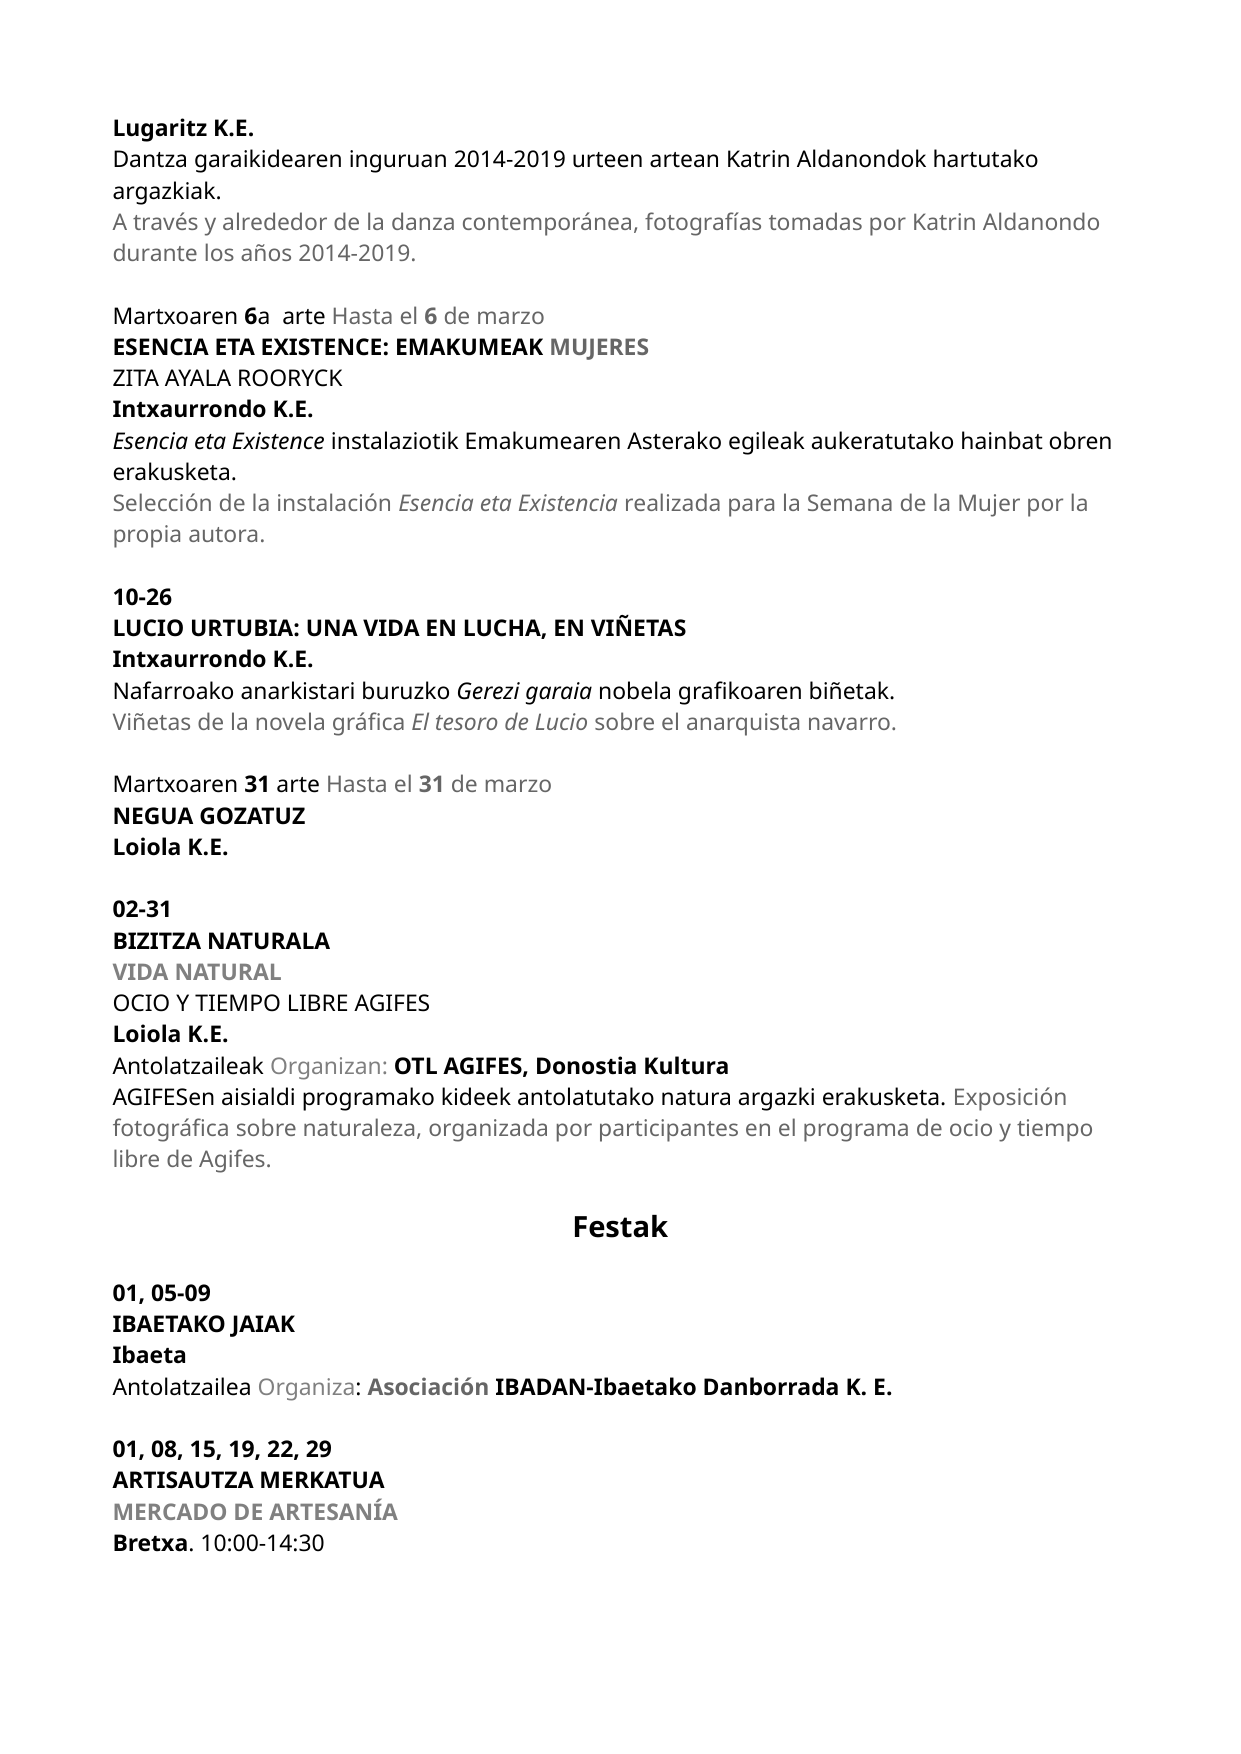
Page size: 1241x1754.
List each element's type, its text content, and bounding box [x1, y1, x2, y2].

text Dantza garaikidearen inguruan 2014-2019 urteen artean Katrin Aldanondok hartutako argazkiak. [112, 143, 1128, 206]
text Lugaritz K.E. [112, 112, 1128, 143]
text 02-31 [112, 893, 1128, 925]
text artisautza merkatua [112, 1464, 1128, 1496]
text Ibaeta [112, 1339, 1128, 1371]
text A través y alrededor de la danza contemporánea, fotografías tomadas por Katrin Aldanondo durante los años 2014-2019. [112, 206, 1128, 268]
text LUCIO URTUBIA: UNA VIDA EN LUCHA, EN VIÑETAS [112, 612, 1128, 643]
text Martxoaren 6a arte Hasta el 6 de marzo [112, 300, 1128, 331]
text Loiola K.E. [112, 831, 1128, 862]
text Festak [112, 1206, 1128, 1246]
text VIDA NATURAL [112, 956, 1128, 987]
text Viñetas de la novela gráfica El tesoro de Lucio sobre el anarquista navarro. [112, 706, 1128, 737]
text Loiola K.E. [112, 1018, 1128, 1050]
text OCIO Y TIEMPO LIBRE AGIFES [112, 987, 1128, 1018]
text ESENCIA ETA EXISTENCE: EMAKUMEAK MUJERES [112, 331, 1128, 362]
text 01, 05-09 [112, 1277, 1128, 1308]
text NEGUA GOZATUZ [112, 800, 1128, 831]
text Martxoaren 31 arte Hasta el 31 de marzo [112, 768, 1128, 800]
text AGIFESen aisialdi programako kideek antolatutako natura argazki erakusketa. Exposición fotográfica sobre naturaleza, organizada por participantes en el programa de ocio y tiempo libre de Agifes. [112, 1081, 1128, 1175]
text Antolatzaileak Organizan: OTL AGIFES, Donostia Kultura [112, 1050, 1128, 1081]
text Antolatzailea Organiza: Asociación IBADAN-Ibaetako Danborrada K. E. [112, 1371, 1128, 1402]
text Intxaurrondo K.E. [112, 393, 1128, 425]
text 10-26 [112, 581, 1128, 612]
text 01, 08, 15, 19, 22, 29 [112, 1433, 1128, 1464]
text Esencia eta Existence instalaziotik Emakumearen Asterako egileak aukeratutako hainbat obren erakusketa. [112, 425, 1128, 487]
text Bretxa. 10:00-14:30 [112, 1527, 1128, 1558]
text ZITA AYALA ROORYCK [112, 362, 1128, 393]
text Nafarroako anarkistari buruzko Gerezi garaia nobela grafikoaren biñetak. [112, 675, 1128, 706]
text Selección de la instalación Esencia eta Existencia realizada para la Semana de la Mujer por la propia autora. [112, 487, 1128, 550]
text Intxaurrondo K.E. [112, 643, 1128, 675]
text mercado de artesanía [112, 1496, 1128, 1527]
text BIZITZA NATURALA [112, 925, 1128, 956]
text IBAETAKO JAIAK [112, 1308, 1128, 1339]
